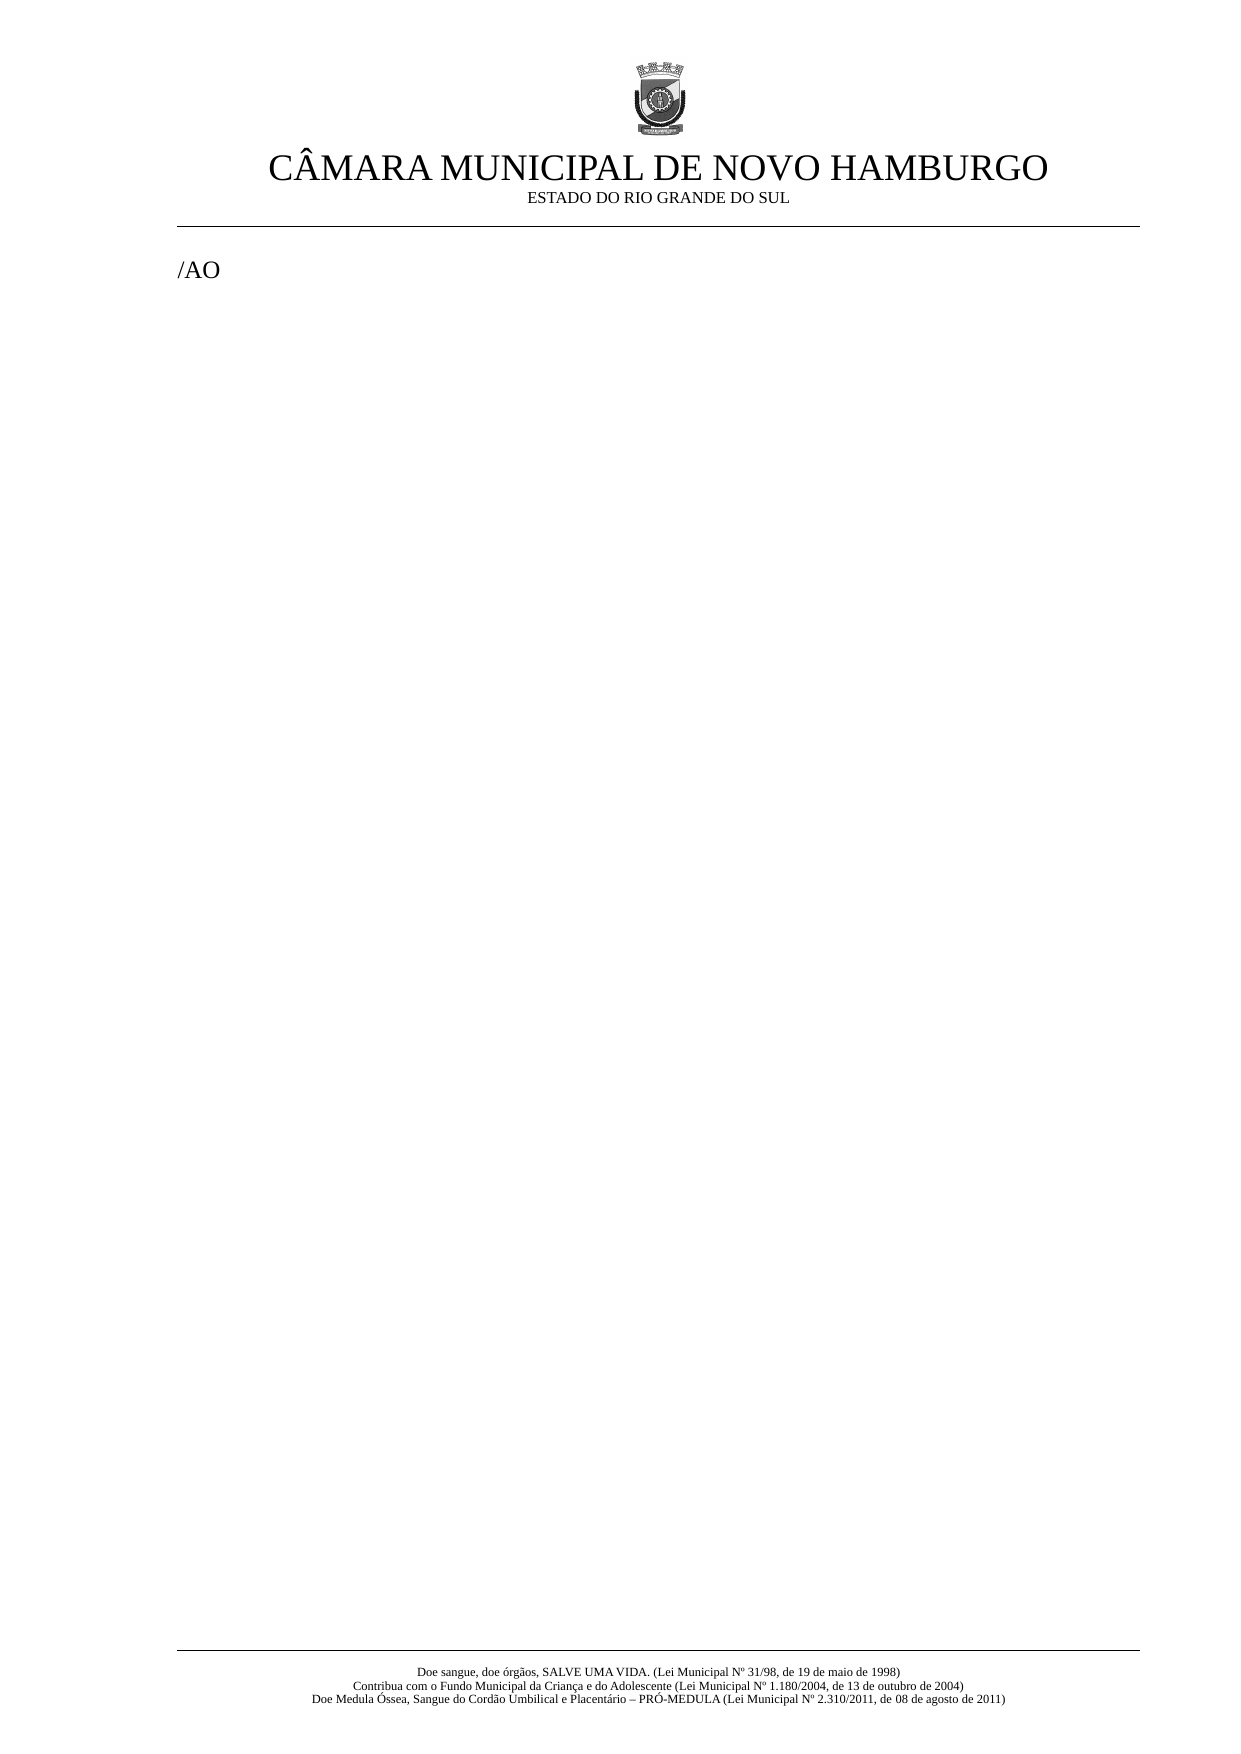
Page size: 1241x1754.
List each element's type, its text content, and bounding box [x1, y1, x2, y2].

text /AO [177, 256, 1140, 284]
